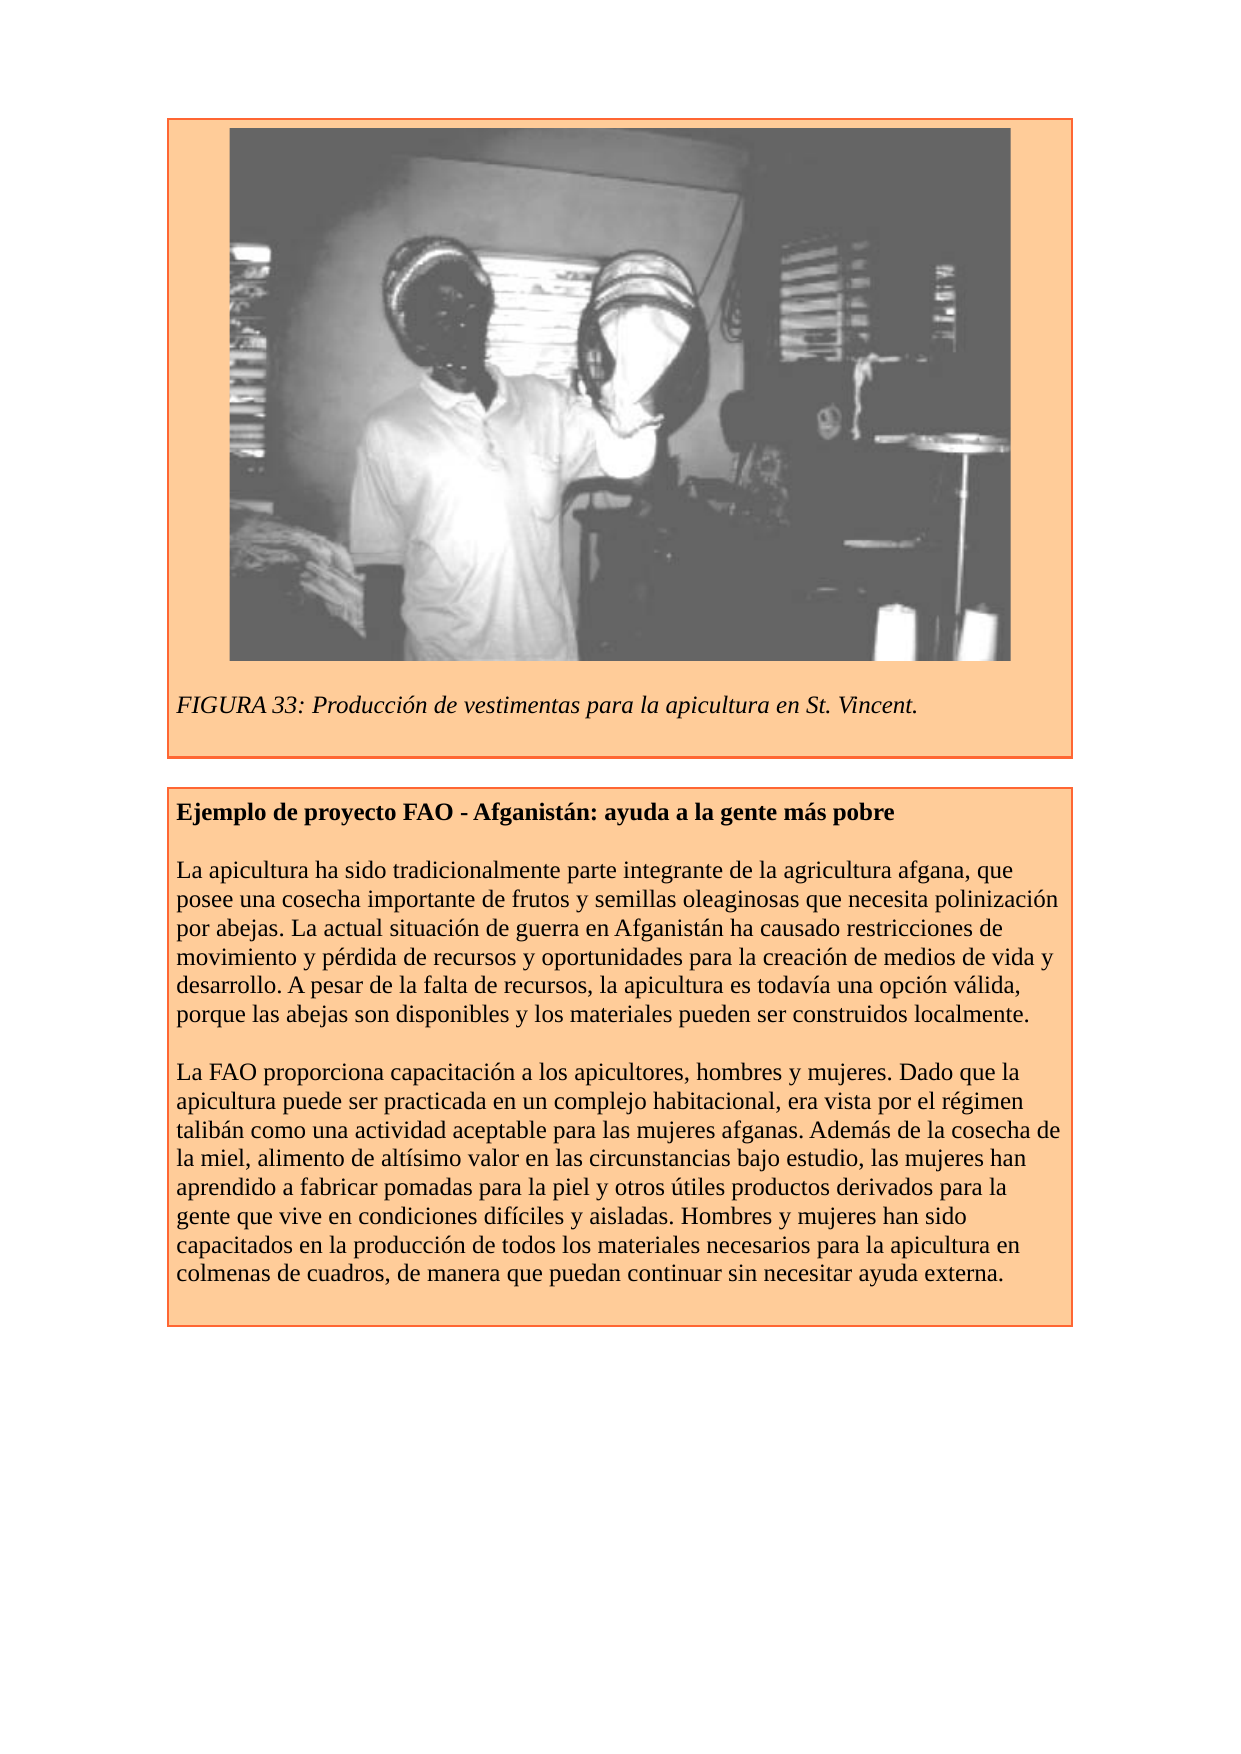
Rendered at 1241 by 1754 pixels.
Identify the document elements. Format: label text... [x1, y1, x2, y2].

table_header Ejemplo de proyecto FAO - Afganistán: ayuda a la gente más pobre La apicultura ha sido tradicionalmente parte integrante de la agricultura afgana, que posee una cosecha importante de frutos y semillas oleaginosas que necesita polinización por abejas. La actual situación de guerra en Afganistán ha causado restricciones de movimiento y pérdida de recursos y oportunidades para la creación de medios de vida y desarrollo. A pesar de la falta de recursos, la apicultura es todavía una opción válida, porque las abejas son disponibles y los materiales pueden ser construidos localmente. La FAO proporciona capacitación a los apicultores, hombres y mujeres. Dado que la apicultura puede ser practicada en un complejo habitacional, era vista por el régimen talibán como una actividad aceptable para las mujeres afganas. Además de la cosecha de la miel, alimento de altísimo valor en las circunstancias bajo estudio, las mujeres han aprendido a fabricar pomadas para la piel y otros útiles productos derivados para la gente que vive en condiciones difíciles y aisladas. Hombres y mujeres han sido capacitados en la producción de todos los materiales necesarios para la apicultura en colmenas de cuadros, de manera que puedan continuar sin necesitar ayuda externa. [169, 789, 1071, 1324]
picture [229, 128, 1011, 661]
table_header FIGURA 33: Producción de vestimentas para la apicultura en St. Vincent. [169, 120, 1071, 756]
